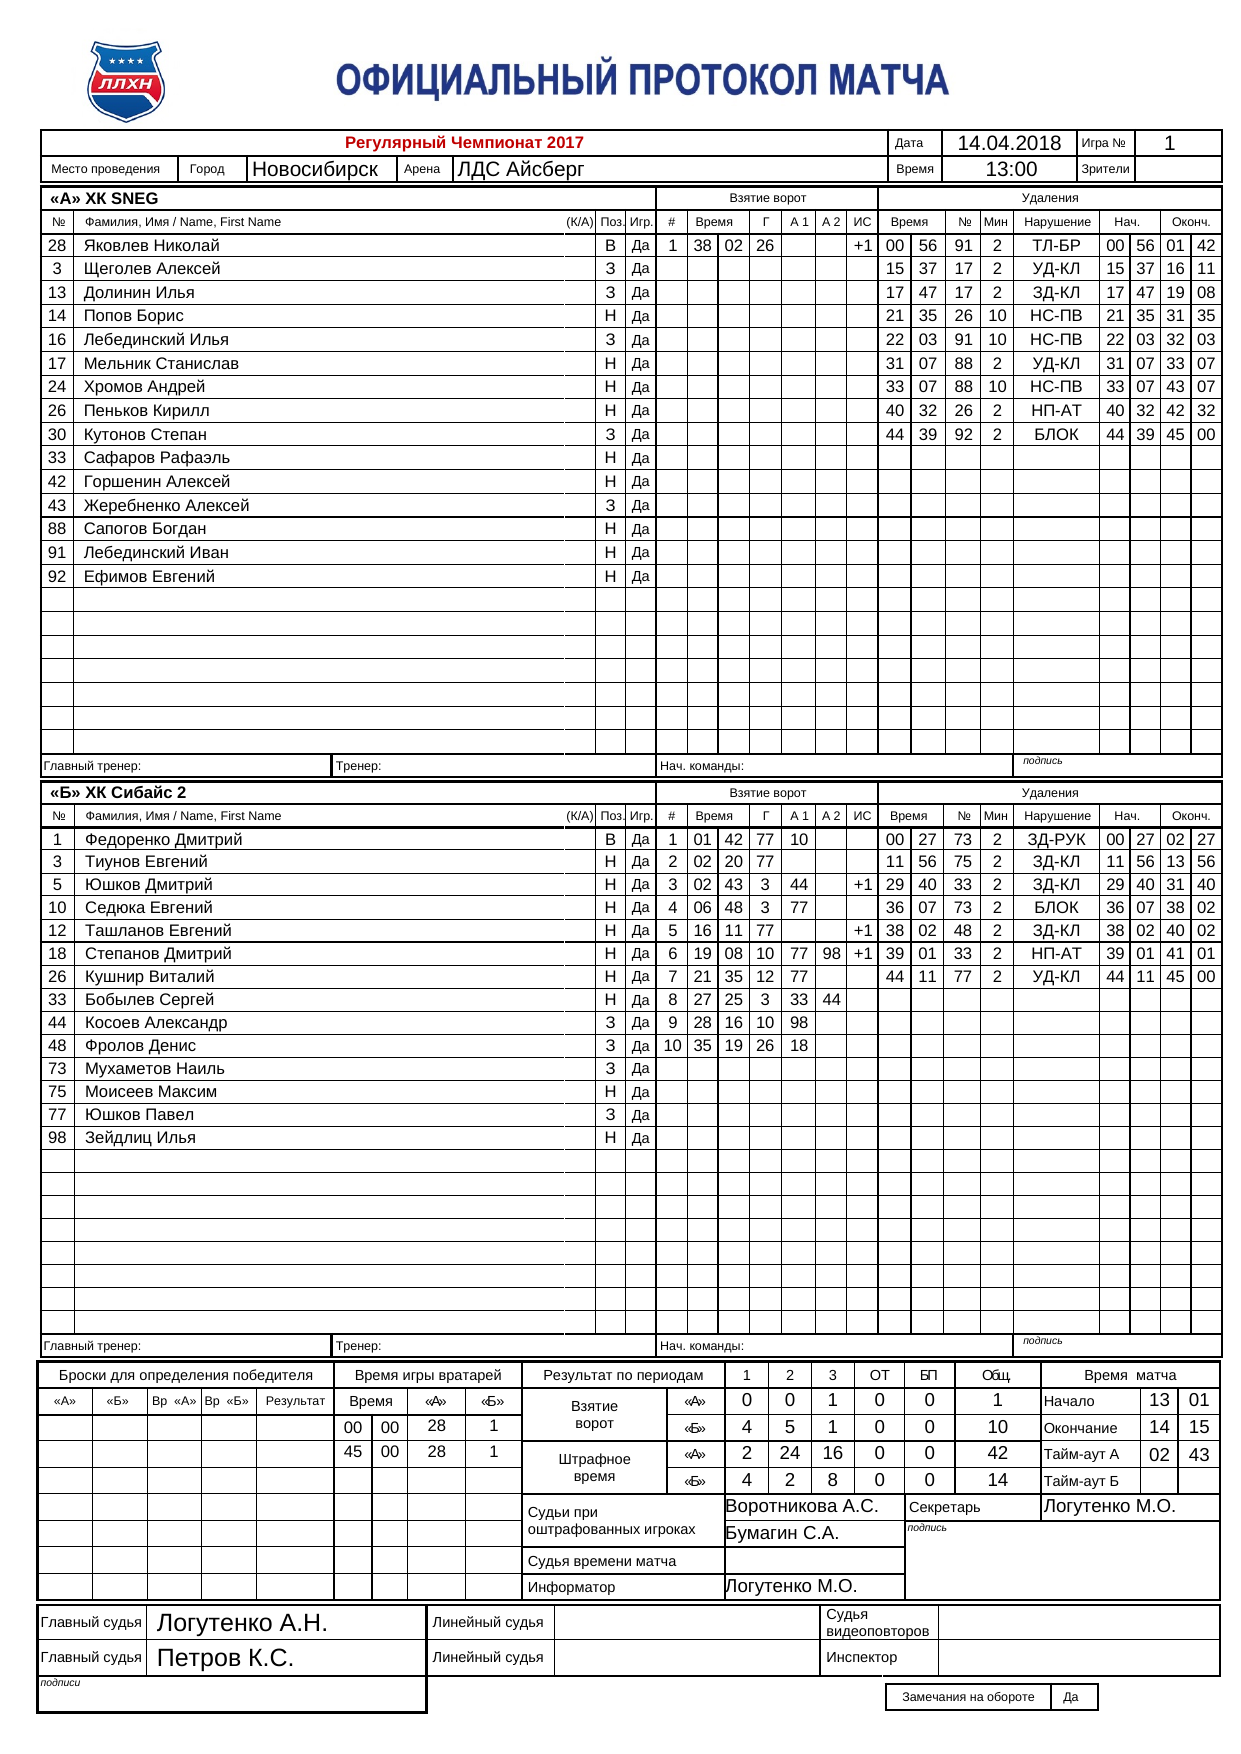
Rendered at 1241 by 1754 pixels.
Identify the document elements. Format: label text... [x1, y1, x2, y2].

table_cell 00 [879, 235, 910, 256]
table_cell Судьи при оштрафованных игроках [523, 1495, 724, 1546]
table_cell [879, 1104, 910, 1126]
table_cell 43 [719, 874, 749, 895]
table_cell [565, 1265, 595, 1287]
table_cell Да [626, 470, 655, 493]
table_cell [626, 730, 655, 753]
table_cell [565, 1196, 595, 1218]
table_cell 11 [912, 966, 943, 987]
table_cell Нач. команды: [657, 1335, 1012, 1356]
table_cell [1192, 1173, 1221, 1195]
table_cell [750, 1219, 781, 1241]
table_cell [1161, 1058, 1190, 1079]
table_cell [565, 470, 595, 493]
table_cell 77 [782, 943, 815, 964]
table_cell [373, 1521, 407, 1546]
table_cell [719, 1104, 749, 1126]
table_cell [1161, 1035, 1190, 1057]
table_cell [816, 730, 846, 753]
table_cell 0 [855, 1442, 904, 1467]
table_cell [75, 1219, 564, 1241]
table_cell [688, 376, 717, 398]
table_header 2 [769, 1363, 811, 1387]
table_cell [626, 683, 655, 706]
table_cell [373, 1494, 407, 1520]
table_cell [879, 612, 910, 634]
table_header Время игры вратарей [335, 1363, 521, 1387]
table_cell [596, 659, 625, 682]
table_cell [1131, 659, 1160, 682]
table_cell 18 [782, 1035, 815, 1057]
table_cell [1131, 1288, 1160, 1310]
table_cell Время [879, 211, 945, 233]
table_cell 47 [1131, 281, 1160, 303]
table_cell 21 [879, 305, 910, 327]
table_cell [981, 588, 1013, 611]
table_cell 56 [1131, 235, 1160, 256]
table_cell [912, 1173, 943, 1195]
table_cell [596, 588, 625, 611]
table_cell [981, 1196, 1013, 1218]
table_cell [565, 376, 595, 398]
table_cell [782, 1288, 815, 1310]
table_cell Да [626, 518, 655, 540]
table_cell 21 [1100, 305, 1129, 327]
table_cell [1131, 541, 1160, 564]
table_cell [782, 659, 815, 682]
table_cell [816, 352, 846, 374]
table_cell [719, 470, 749, 493]
table_cell 41 [1161, 943, 1190, 964]
table_cell [782, 612, 815, 634]
table_cell [912, 518, 945, 540]
table_cell [688, 707, 717, 729]
table_cell [847, 1196, 877, 1218]
table_cell 03 [1131, 328, 1160, 351]
table_cell 1 [812, 1389, 854, 1413]
table_cell 91 [946, 328, 980, 351]
table_cell [847, 850, 877, 872]
table_cell [847, 1173, 877, 1195]
table_cell 45 [1161, 966, 1190, 987]
table_cell Да [626, 1127, 655, 1149]
table_header ОТ [855, 1363, 904, 1387]
table_cell [750, 1311, 781, 1333]
table_cell [847, 541, 877, 564]
table_cell 24 [42, 376, 73, 398]
table_cell 28 [408, 1441, 465, 1467]
table_cell [1131, 494, 1160, 516]
table_cell 98 [42, 1127, 74, 1149]
table_cell Н [596, 1127, 625, 1149]
table_cell [565, 707, 595, 729]
table_cell Логутенко М.О. [1042, 1495, 1219, 1520]
table_cell 4 [726, 1468, 768, 1493]
table_cell Ташланов Евгений [75, 920, 564, 941]
table_cell [816, 636, 846, 658]
table_cell [257, 1441, 333, 1467]
table_cell [1100, 518, 1129, 540]
table_cell 26 [42, 399, 73, 422]
table_cell [816, 896, 846, 918]
table_cell 01 [1161, 235, 1190, 256]
table_cell 36 [879, 896, 910, 918]
table_cell Яковлев Николай [74, 235, 564, 256]
table_cell 48 [719, 896, 749, 918]
table_cell [750, 376, 781, 398]
table_cell [626, 1173, 655, 1195]
table_cell [42, 659, 73, 682]
table_cell Юшков Павел [75, 1104, 564, 1126]
table_cell [782, 376, 815, 398]
table_cell [39, 1468, 92, 1493]
table_cell 29 [1100, 874, 1129, 895]
table_cell [847, 1311, 877, 1333]
table_cell [912, 683, 945, 706]
table_cell [981, 565, 1013, 587]
table_cell [1161, 518, 1190, 540]
table_cell 07 [912, 376, 945, 398]
table_cell [1192, 1012, 1221, 1033]
table_cell 31 [1161, 305, 1190, 327]
table_cell [1131, 1265, 1160, 1287]
table_cell [657, 565, 687, 587]
table_cell [335, 1547, 371, 1573]
table_cell [879, 1242, 910, 1264]
table_cell 1 [956, 1389, 1040, 1413]
table_cell [565, 874, 595, 895]
table_cell [1161, 588, 1190, 611]
table_cell Оконч. [1161, 211, 1221, 233]
table_cell [148, 1521, 201, 1546]
table_cell 16 [719, 1012, 749, 1033]
table_cell [555, 1640, 819, 1675]
table_cell А 1 [782, 805, 815, 826]
table_cell Да [626, 376, 655, 398]
table_cell 32 [1161, 328, 1190, 351]
table_cell [1192, 989, 1221, 1011]
table_cell Судья видеоповторов [821, 1606, 938, 1639]
table_cell 44 [782, 874, 815, 895]
table_cell «Б» [668, 1468, 724, 1493]
table_cell 11 [1100, 850, 1129, 872]
table_cell [93, 1547, 147, 1573]
table_cell [816, 1196, 846, 1218]
table_cell [1192, 470, 1221, 493]
table_cell ИС [847, 211, 877, 233]
table_cell [688, 1311, 717, 1333]
table_cell [879, 494, 910, 516]
table_cell подпись [1014, 1335, 1221, 1356]
table_cell [1136, 157, 1221, 181]
table_cell [1131, 1081, 1160, 1103]
table_cell Судья времени матча [523, 1548, 724, 1573]
table_cell 2 [981, 352, 1013, 374]
table_header Взятие ворот [657, 188, 877, 209]
table_cell 73 [944, 896, 980, 918]
table_cell Тайм-аут А [1042, 1441, 1140, 1467]
table_cell Логутенко М.О. [726, 1575, 904, 1599]
table_cell [1100, 1127, 1129, 1149]
table_cell [565, 1104, 595, 1126]
table_cell [912, 1265, 943, 1287]
table_cell [1100, 1173, 1129, 1195]
table_cell [688, 470, 717, 493]
table_cell Главный тренер: [42, 1335, 330, 1356]
table_cell 2 [981, 257, 1013, 280]
table_cell 10 [42, 896, 74, 918]
table_cell [981, 1058, 1013, 1079]
table_cell [782, 257, 815, 280]
table_cell 10 [657, 1035, 687, 1057]
table_cell [596, 1173, 625, 1195]
table_cell [596, 636, 625, 658]
table_cell 6 [657, 943, 687, 964]
table_cell Штрафное время [523, 1442, 666, 1493]
table_cell [981, 1265, 1013, 1287]
table_cell [816, 565, 846, 587]
table_cell Н [596, 989, 625, 1011]
table_cell [879, 636, 910, 658]
table_cell Да [626, 328, 655, 351]
table_cell [719, 518, 749, 540]
table_cell 44 [1100, 423, 1129, 445]
table_cell Н [596, 850, 625, 872]
table_cell [1100, 659, 1129, 682]
table_cell [879, 1035, 910, 1057]
table_cell Да [626, 281, 655, 303]
table_cell 02 [1141, 1441, 1177, 1467]
table_cell [257, 1574, 333, 1599]
table_cell [42, 1311, 74, 1333]
table_cell [408, 1521, 465, 1546]
table_cell [750, 518, 781, 540]
table_cell [782, 1150, 815, 1172]
table_cell [1014, 588, 1099, 611]
table_cell [688, 423, 717, 445]
table_cell [719, 1127, 749, 1149]
table_cell 29 [879, 874, 910, 895]
table_cell Н [596, 518, 625, 540]
table_cell [1131, 989, 1160, 1011]
table_cell 02 [1192, 920, 1221, 941]
table_cell [879, 446, 910, 469]
table_cell 37 [1131, 257, 1160, 280]
table_cell [565, 896, 595, 918]
table_cell 17 [946, 257, 980, 280]
table_cell [408, 1468, 465, 1493]
table_cell [202, 1441, 256, 1467]
table_cell [879, 1173, 910, 1195]
table_cell 39 [1100, 943, 1129, 964]
table_cell 10 [956, 1415, 1040, 1440]
table_cell 40 [1100, 399, 1129, 422]
table_cell [816, 1127, 846, 1149]
table_cell [816, 257, 846, 280]
table_cell 13:00 [943, 157, 1076, 181]
table_cell 98 [816, 943, 846, 964]
table_cell [816, 966, 846, 987]
table_cell 17 [42, 352, 73, 374]
table_cell [1014, 1150, 1099, 1172]
table_cell [1014, 446, 1099, 469]
table_cell 2 [981, 920, 1013, 941]
table_cell Нач. [1100, 211, 1160, 233]
table_cell [466, 1521, 521, 1546]
table_cell 0 [855, 1468, 904, 1493]
table_cell [657, 423, 687, 445]
table_cell Фролов Денис [75, 1035, 564, 1057]
table_cell [657, 707, 687, 729]
table_cell 03 [912, 328, 945, 351]
table_cell [879, 565, 910, 587]
table_cell 17 [1100, 281, 1129, 303]
table_cell Да [626, 423, 655, 445]
table_cell 16 [1161, 257, 1190, 280]
table_cell [847, 1150, 877, 1172]
table_cell [847, 896, 877, 918]
table_cell [944, 1058, 980, 1079]
table_cell [1131, 612, 1160, 634]
table_cell [688, 1150, 717, 1172]
table_cell [335, 1574, 371, 1599]
table_cell [946, 588, 980, 611]
table_cell [565, 1219, 595, 1241]
table_cell [912, 659, 945, 682]
table_cell [912, 1150, 943, 1172]
table_cell [1192, 1081, 1221, 1103]
table_cell [750, 1196, 781, 1218]
table_cell [688, 1173, 717, 1195]
table_cell [565, 446, 595, 469]
table_cell 19 [688, 943, 717, 964]
table_cell [719, 707, 749, 729]
table_cell [596, 1219, 625, 1241]
table_cell [750, 1242, 781, 1264]
table_cell [981, 707, 1013, 729]
table_cell 2 [981, 943, 1013, 964]
table_cell Да [626, 235, 655, 256]
table_cell Игр. [626, 211, 655, 233]
table_cell [626, 588, 655, 611]
table_cell [782, 1196, 815, 1218]
table_cell 3 [750, 896, 781, 918]
table_cell [847, 1219, 877, 1241]
table_cell 08 [719, 943, 749, 964]
table_cell А 1 [782, 211, 815, 233]
table_cell Н [596, 896, 625, 918]
table_cell 22 [1100, 328, 1129, 351]
table_cell Окончание [1042, 1415, 1140, 1440]
table_cell [688, 446, 717, 469]
table_cell [74, 588, 564, 611]
table_cell ТЛ-БР [1014, 235, 1099, 256]
table_cell 33 [1100, 376, 1129, 398]
table_cell 38 [1100, 920, 1129, 941]
table_cell [1100, 1150, 1129, 1172]
table_cell [1131, 1196, 1160, 1218]
table_cell Степанов Дмитрий [75, 943, 564, 964]
table_cell 1 [466, 1416, 521, 1440]
table_cell (К/А) [565, 211, 595, 233]
table_cell № [946, 211, 980, 233]
table_cell [782, 305, 815, 327]
table_cell 14 [956, 1468, 1040, 1493]
table_cell 02 [1192, 896, 1221, 918]
table_cell 77 [750, 850, 781, 872]
table_cell [879, 1311, 910, 1333]
table_cell [750, 399, 781, 422]
table_cell [946, 659, 980, 682]
table_cell [946, 565, 980, 587]
table_cell З [596, 423, 625, 445]
table_cell [816, 850, 846, 872]
table_cell Федоренко Дмитрий [75, 829, 564, 849]
table_cell [879, 1081, 910, 1103]
table_header Результат по периодам [523, 1363, 724, 1387]
table_cell [335, 1468, 371, 1493]
table_cell [688, 1127, 717, 1149]
table_cell «А» [39, 1389, 92, 1413]
table_cell [257, 1521, 333, 1546]
table_cell 31 [879, 352, 910, 374]
table_cell 00 [1192, 423, 1221, 445]
table_cell [657, 636, 687, 658]
table_cell [883, 1677, 1220, 1681]
table_cell [42, 1196, 74, 1218]
table_cell 44 [42, 1012, 74, 1033]
table_header Взятие ворот [657, 783, 877, 803]
table_cell 3 [42, 850, 74, 872]
table_cell [879, 659, 910, 682]
table_cell 26 [946, 305, 980, 327]
table_cell 10 [981, 376, 1013, 398]
table_cell [1100, 1012, 1129, 1033]
table_cell 92 [42, 565, 73, 587]
table_cell 0 [905, 1442, 954, 1467]
table_cell «Б» [668, 1415, 724, 1440]
table_cell 0 [726, 1389, 768, 1413]
table_cell Место проведения [42, 157, 177, 181]
table_cell [847, 636, 877, 658]
table_cell [148, 1416, 201, 1440]
table_cell [1192, 683, 1221, 706]
table_cell 07 [1131, 896, 1160, 918]
table_cell [879, 541, 910, 564]
table_cell [912, 1104, 943, 1126]
table_cell [782, 281, 815, 303]
table_cell ИС [847, 805, 877, 826]
table_cell Бумагин С.А. [726, 1521, 904, 1546]
table_cell Да [626, 1058, 655, 1079]
table_cell [1192, 494, 1221, 516]
table_cell [912, 1035, 943, 1057]
table_cell 40 [912, 874, 943, 895]
table_cell Да [626, 989, 655, 1011]
table_cell [750, 423, 781, 445]
table_cell [719, 1058, 749, 1079]
table_cell 16 [688, 920, 717, 941]
table_cell 4 [657, 896, 687, 918]
table_cell [565, 1081, 595, 1103]
table_cell [782, 588, 815, 611]
table_cell [816, 541, 846, 564]
table_cell [1131, 683, 1160, 706]
table_cell 2 [769, 1468, 811, 1493]
table_cell Пеньков Кирилл [74, 399, 564, 422]
table_cell 15 [879, 257, 910, 280]
table_cell «Б» [93, 1389, 147, 1413]
table_cell 2 [981, 829, 1013, 849]
table_cell [596, 1196, 625, 1218]
table_cell 24 [769, 1442, 811, 1467]
table_cell [912, 1081, 943, 1103]
table_cell # [657, 805, 687, 826]
table_cell 77 [944, 966, 980, 987]
table_cell [565, 281, 595, 303]
table_cell [1161, 1127, 1190, 1149]
table_cell 42 [1192, 235, 1221, 256]
table_cell [1100, 470, 1129, 493]
table_cell [373, 1574, 407, 1599]
table_cell [816, 659, 846, 682]
table_cell Да [626, 446, 655, 469]
table_cell [1131, 636, 1160, 658]
table_cell НС-ПВ [1014, 305, 1099, 327]
table_cell [719, 588, 749, 611]
table_cell 0 [769, 1389, 811, 1413]
table_cell 42 [1161, 399, 1190, 422]
table_cell НС-ПВ [1014, 328, 1099, 351]
table_cell 17 [946, 281, 980, 303]
table_cell [657, 376, 687, 398]
table_cell [750, 612, 781, 634]
table_cell 3 [657, 874, 687, 895]
table_cell [626, 1311, 655, 1333]
table_cell [750, 565, 781, 587]
table_cell [1014, 1127, 1099, 1149]
table_cell [719, 446, 749, 469]
table_cell Н [596, 565, 625, 587]
table_cell 3 [750, 874, 781, 895]
table_cell Горшенин Алексей [74, 470, 564, 493]
table_cell 0 [905, 1389, 954, 1413]
table_cell [596, 1242, 625, 1264]
table_cell 75 [944, 850, 980, 872]
table_cell [750, 707, 781, 729]
table_cell [626, 636, 655, 658]
table_cell [981, 1127, 1013, 1149]
table_cell [847, 730, 877, 753]
table_cell 25 [719, 989, 749, 1011]
table_cell [1100, 636, 1129, 658]
table_cell Сапогов Богдан [74, 518, 564, 540]
table_header Дата [889, 131, 941, 155]
table_cell З [596, 328, 625, 351]
table_cell 12 [750, 966, 781, 987]
table_cell [782, 636, 815, 658]
table_cell 16 [812, 1442, 854, 1467]
table_cell [1131, 707, 1160, 729]
table_cell [726, 1548, 904, 1573]
table_cell [981, 1081, 1013, 1103]
table_cell Город [179, 157, 246, 181]
table_cell [1100, 1288, 1129, 1310]
table_cell [565, 328, 595, 351]
table_cell 26 [750, 235, 781, 256]
table_cell 35 [688, 1035, 717, 1057]
table_cell Время [688, 211, 749, 233]
table_cell [981, 1311, 1013, 1333]
table_cell [202, 1468, 256, 1493]
table_cell 33 [782, 989, 815, 1011]
table_cell [626, 707, 655, 729]
table_cell 10 [981, 328, 1013, 351]
table_cell Бобылев Сергей [75, 989, 564, 1011]
table_cell 1 [466, 1441, 521, 1467]
table_cell 00 [373, 1441, 407, 1467]
table_cell З [596, 1035, 625, 1057]
table_cell [565, 1058, 595, 1079]
table_header 1 [1136, 131, 1221, 155]
table_cell 01 [1192, 943, 1221, 964]
table_cell [782, 470, 815, 493]
table_cell [626, 1288, 655, 1310]
table_cell [42, 1173, 74, 1195]
table_cell [912, 1311, 943, 1333]
table_cell [1100, 1311, 1129, 1333]
table_cell [750, 1081, 781, 1103]
table_cell 02 [688, 874, 717, 895]
table_cell [657, 1127, 687, 1149]
table_cell 11 [1192, 257, 1221, 280]
table_cell А 2 [816, 805, 846, 826]
table_cell [719, 494, 749, 516]
table_cell [816, 399, 846, 422]
table_cell Да [626, 494, 655, 516]
table_cell Н [596, 1081, 625, 1103]
table_header 3 [812, 1363, 854, 1387]
table_cell Тренер: [333, 1335, 655, 1356]
table_cell 40 [1192, 874, 1221, 895]
table_cell [912, 1196, 943, 1218]
table_cell [816, 518, 846, 540]
table_cell 10 [782, 829, 815, 849]
table_cell Г [750, 805, 781, 826]
table_cell +1 [847, 920, 877, 941]
table_cell [1014, 518, 1099, 540]
table_cell [719, 1311, 749, 1333]
table_cell [42, 683, 73, 706]
table_cell [847, 423, 877, 445]
table_cell Да [626, 257, 655, 280]
table_cell [1014, 707, 1099, 729]
table_cell 35 [1131, 305, 1160, 327]
table_cell [565, 1311, 595, 1333]
table_cell [879, 1058, 910, 1079]
table_cell [657, 612, 687, 634]
table_cell 02 [688, 850, 717, 872]
table_cell [816, 1311, 846, 1333]
table_cell 28 [688, 1012, 717, 1033]
table_cell [148, 1574, 201, 1599]
table_cell [42, 1288, 74, 1310]
table_cell [1161, 494, 1190, 516]
table_cell [565, 494, 595, 516]
table_cell [657, 541, 687, 564]
table_cell [688, 565, 717, 587]
table_cell Да [626, 541, 655, 564]
table_cell 36 [1100, 896, 1129, 918]
table_cell [912, 730, 945, 753]
table_cell Фамилия, Имя / Name, First Name [75, 805, 565, 826]
table_cell +1 [847, 235, 877, 256]
table_cell 92 [946, 423, 980, 445]
table_cell Да [626, 1104, 655, 1126]
table_cell Да [626, 920, 655, 941]
table_cell [257, 1416, 333, 1440]
table_cell [981, 446, 1013, 469]
table_cell [719, 659, 749, 682]
table_header 14.04.2018 [943, 131, 1076, 155]
table_cell 28 [408, 1416, 465, 1440]
table_cell НП-АТ [1014, 943, 1099, 964]
table_cell [42, 707, 73, 729]
table_cell [912, 565, 945, 587]
table_cell [626, 1265, 655, 1287]
table_cell [946, 730, 980, 753]
table_cell [879, 1150, 910, 1172]
table_cell [816, 328, 846, 351]
table_cell [847, 446, 877, 469]
table_header Регулярный Чемпионат 2017 [42, 131, 887, 155]
table_cell Да [626, 352, 655, 374]
table_cell [565, 829, 595, 849]
table_cell [782, 352, 815, 374]
table_cell Н [596, 352, 625, 374]
table_cell 03 [1192, 328, 1221, 351]
table_cell [596, 1150, 625, 1172]
table_cell [657, 1265, 687, 1287]
table_cell [719, 399, 749, 422]
table_cell [565, 659, 595, 682]
table_cell [688, 636, 717, 658]
table_cell [428, 1677, 882, 1711]
table_cell Седюка Евгений [75, 896, 564, 918]
table_cell [782, 1265, 815, 1287]
table_cell Да [626, 896, 655, 918]
table_cell [74, 683, 564, 706]
table_cell 3 [750, 989, 781, 1011]
table_cell 0 [905, 1415, 954, 1440]
table_cell 5 [769, 1415, 811, 1440]
table_cell А 2 [816, 211, 846, 233]
table_cell [782, 328, 815, 351]
table_cell [626, 1150, 655, 1172]
table_cell 33 [944, 943, 980, 964]
picture [5, 28, 1179, 129]
table_cell [688, 1058, 717, 1079]
table_cell [1100, 588, 1129, 611]
table_cell Результат [257, 1389, 333, 1413]
table_cell [1179, 1468, 1219, 1493]
table_cell Вр «Б» [202, 1389, 256, 1413]
table_cell [719, 281, 749, 303]
table_cell 1 [812, 1415, 854, 1440]
table_cell [1192, 1219, 1221, 1241]
table_cell [565, 423, 595, 445]
table_cell З [596, 281, 625, 303]
table_cell [782, 1104, 815, 1126]
table_cell [1192, 1196, 1221, 1218]
table_cell 11 [879, 850, 910, 872]
table_cell [565, 920, 595, 941]
table_cell ЗД-КЛ [1014, 920, 1099, 941]
table_cell [657, 659, 687, 682]
table_cell 56 [1131, 850, 1160, 872]
table_cell 00 [1192, 966, 1221, 987]
table_cell [1014, 1265, 1099, 1287]
table_cell 39 [879, 943, 910, 964]
table_cell [42, 1265, 74, 1287]
table_cell [816, 874, 846, 895]
table_cell 2 [981, 850, 1013, 872]
table_cell 39 [1131, 423, 1160, 445]
table_cell [657, 257, 687, 280]
table_cell [1131, 730, 1160, 753]
table_cell [939, 1640, 1219, 1675]
table_cell Нарушение [1014, 211, 1099, 233]
table_cell 00 [1100, 829, 1129, 849]
table_cell 42 [42, 470, 73, 493]
table_cell БЛОК [1014, 423, 1099, 445]
table_cell [782, 494, 815, 516]
table_cell Да [626, 1081, 655, 1103]
table_cell Мельник Станислав [74, 352, 564, 374]
table_cell 07 [1131, 376, 1160, 398]
table_cell [1131, 1058, 1160, 1079]
table_cell № [42, 805, 74, 826]
table_cell «А» [668, 1389, 724, 1413]
table_cell 42 [956, 1442, 1040, 1467]
table_cell [847, 565, 877, 587]
table_cell [657, 1219, 687, 1241]
table_cell [981, 1012, 1013, 1033]
table_cell [1131, 1219, 1160, 1241]
table_cell 73 [42, 1058, 74, 1079]
table_header Броски для определения победителя [39, 1363, 333, 1387]
table_cell [719, 376, 749, 398]
table_cell [816, 612, 846, 634]
table_cell [148, 1547, 201, 1573]
table_cell [1014, 612, 1099, 634]
table_cell 4 [726, 1415, 768, 1440]
table_cell [1131, 565, 1160, 587]
table_header Удаления [879, 188, 1221, 209]
table_cell 77 [782, 966, 815, 987]
table_cell [847, 588, 877, 611]
table_cell [688, 257, 717, 280]
table_cell [75, 1150, 564, 1172]
table_cell [847, 829, 877, 849]
table_cell 42 [719, 829, 749, 849]
table_cell Да [626, 850, 655, 872]
table_cell [596, 612, 625, 634]
table_cell [1100, 1058, 1129, 1079]
table_cell [750, 305, 781, 327]
table_cell [657, 1058, 687, 1079]
table_cell [782, 920, 815, 941]
table_cell 44 [879, 966, 910, 987]
table_cell [565, 518, 595, 540]
table_cell 2 [981, 896, 1013, 918]
table_cell Нач. команды: [657, 755, 1012, 776]
table_cell [1014, 1035, 1099, 1057]
table_cell 88 [42, 518, 73, 540]
table_cell [657, 730, 687, 753]
table_cell [847, 1058, 877, 1079]
table_cell [944, 1219, 980, 1241]
table_cell [847, 352, 877, 374]
table_cell [565, 541, 595, 564]
table_cell [42, 1150, 74, 1172]
table_cell +1 [847, 943, 877, 964]
table_cell «Б » [466, 1389, 521, 1413]
table_cell [944, 1196, 980, 1218]
table_cell [912, 707, 945, 729]
table_cell [1161, 636, 1190, 658]
table_cell [816, 1058, 846, 1079]
table_cell [1141, 1468, 1177, 1493]
table_cell [981, 1035, 1013, 1057]
table_cell 2 [981, 281, 1013, 303]
table_cell [1192, 659, 1221, 682]
table_cell 1 [42, 829, 74, 849]
table_cell 45 [335, 1441, 371, 1467]
table_cell [1100, 989, 1129, 1011]
table_cell [466, 1468, 521, 1493]
table_cell 40 [1131, 874, 1160, 895]
table_cell [466, 1547, 521, 1573]
table_cell [565, 352, 595, 374]
table_cell 44 [816, 989, 846, 1011]
table_cell [626, 1196, 655, 1218]
table_cell [373, 1468, 407, 1493]
table_cell Да [626, 305, 655, 327]
table_cell подписи [39, 1677, 425, 1711]
table_cell [750, 1173, 781, 1195]
table_cell [782, 565, 815, 587]
table_cell [1161, 541, 1190, 564]
table_cell [879, 1012, 910, 1033]
table_cell [688, 352, 717, 374]
table_cell [750, 1265, 781, 1287]
table_cell 40 [1161, 920, 1190, 941]
table_cell [944, 1127, 980, 1149]
table_cell Кушнир Виталий [75, 966, 564, 987]
table_cell [565, 1127, 595, 1149]
table_cell З [596, 1058, 625, 1079]
table_cell Фамилия, Имя / Name, First Name [74, 211, 565, 233]
table_cell [816, 494, 846, 516]
table_cell 44 [879, 423, 910, 445]
table_cell 00 [1100, 235, 1129, 256]
table_cell [719, 565, 749, 587]
table_cell [981, 989, 1013, 1011]
table_cell [1161, 1242, 1190, 1264]
table_cell [946, 470, 980, 493]
table_cell 73 [944, 829, 980, 849]
table_cell Линейный судья [428, 1640, 554, 1675]
table_cell [1161, 446, 1190, 469]
table_cell [946, 636, 980, 658]
table_cell [657, 446, 687, 469]
table_cell 14 [42, 305, 73, 327]
table_cell [1192, 565, 1221, 587]
table_cell [1161, 1311, 1190, 1333]
table_cell [1100, 565, 1129, 587]
table_cell 07 [1192, 376, 1221, 398]
table_cell [1161, 683, 1190, 706]
table_cell [847, 376, 877, 398]
table_cell [39, 1547, 92, 1573]
table_cell [75, 1265, 564, 1287]
table_cell 88 [946, 352, 980, 374]
table_cell Начало [1042, 1389, 1140, 1413]
table_cell [719, 1196, 749, 1218]
table_cell 27 [1192, 829, 1221, 849]
table_cell [981, 659, 1013, 682]
table_cell [750, 446, 781, 469]
table_cell [1014, 1012, 1099, 1033]
table_cell [879, 1127, 910, 1149]
table_cell [74, 612, 564, 634]
table_cell Логутенко А.Н. [147, 1606, 425, 1639]
table_cell 39 [912, 423, 945, 445]
table_cell 26 [946, 399, 980, 422]
table_cell Да [626, 1012, 655, 1033]
table_cell 77 [782, 896, 815, 918]
table_cell 16 [42, 328, 73, 351]
table_cell [912, 989, 943, 1011]
table_cell [847, 659, 877, 682]
table_cell [981, 636, 1013, 658]
table_cell [596, 730, 625, 753]
table_cell [750, 1058, 781, 1079]
table_cell [688, 659, 717, 682]
table_cell УД-КЛ [1014, 257, 1099, 280]
table_cell [657, 494, 687, 516]
table_cell [565, 399, 595, 422]
table_cell +1 [847, 874, 877, 895]
table_cell 5 [657, 920, 687, 941]
table_cell Мухаметов Наиль [75, 1058, 564, 1079]
table_cell Да [626, 943, 655, 964]
table_cell [93, 1416, 147, 1440]
table_cell [596, 1265, 625, 1287]
table_cell 18 [42, 943, 74, 964]
table_cell З [596, 1012, 625, 1033]
table_cell Тиунов Евгений [75, 850, 564, 872]
table_cell [944, 1265, 980, 1287]
table_cell [1192, 707, 1221, 729]
table_cell [782, 235, 815, 256]
table_cell [750, 541, 781, 564]
table_cell [1014, 1242, 1099, 1264]
table_cell [750, 352, 781, 374]
table_cell [688, 730, 717, 753]
table_cell ЗД-КЛ [1014, 874, 1099, 895]
table_cell 35 [719, 966, 749, 987]
table_cell [1100, 1242, 1129, 1264]
table_cell [750, 1150, 781, 1172]
table_cell [719, 612, 749, 634]
table_cell [1014, 1288, 1099, 1310]
table_cell 2 [657, 850, 687, 872]
table_cell УД-КЛ [1014, 966, 1099, 987]
table_cell [408, 1547, 465, 1573]
table_cell [93, 1468, 147, 1493]
table_cell 33 [42, 989, 74, 1011]
table_cell [782, 1081, 815, 1103]
table_cell [657, 1242, 687, 1264]
table_cell [981, 518, 1013, 540]
table_cell [782, 399, 815, 422]
table_cell Жеребненко Алексей [74, 494, 564, 516]
table_cell [74, 707, 564, 729]
table_cell [847, 305, 877, 327]
table_cell [719, 305, 749, 327]
table_cell 38 [688, 235, 717, 256]
table_cell Ефимов Евгений [74, 565, 564, 587]
table_cell [847, 683, 877, 706]
table_cell [719, 636, 749, 658]
table_cell [782, 446, 815, 469]
table_cell [750, 1127, 781, 1149]
table_cell Н [596, 399, 625, 422]
table_cell 14 [1141, 1415, 1177, 1440]
table_cell [782, 707, 815, 729]
table_cell [565, 989, 595, 1011]
table_cell [1100, 707, 1129, 729]
table_cell [565, 1173, 595, 1195]
table_cell 77 [750, 829, 781, 849]
table_cell [688, 1219, 717, 1241]
table_cell [816, 1173, 846, 1195]
table_cell [782, 683, 815, 706]
table_cell [847, 1127, 877, 1149]
table_cell [373, 1547, 407, 1573]
table_cell Г [750, 211, 781, 233]
table_cell 43 [1179, 1441, 1219, 1467]
table_cell [879, 1196, 910, 1218]
table_cell [981, 1104, 1013, 1126]
table_cell [782, 1058, 815, 1079]
table_cell [847, 470, 877, 493]
table_cell 77 [42, 1104, 74, 1126]
table_cell 48 [42, 1035, 74, 1057]
table_cell 0 [855, 1389, 904, 1413]
table_cell [1161, 1288, 1190, 1310]
table_cell [42, 612, 73, 634]
table_cell Да [626, 1035, 655, 1057]
table_cell подпись [1014, 755, 1221, 776]
table_cell [1100, 1035, 1129, 1057]
table_cell [847, 257, 877, 280]
table_cell Юшков Дмитрий [75, 874, 564, 895]
table_cell [719, 1265, 749, 1287]
table_cell [816, 683, 846, 706]
table_cell подпись [906, 1522, 1219, 1599]
table_cell 32 [1131, 399, 1160, 422]
table_cell [944, 989, 980, 1011]
table_cell [565, 235, 595, 256]
table_cell [596, 1288, 625, 1310]
table_cell [657, 305, 687, 327]
table_cell [1192, 518, 1221, 540]
table_cell Воротникова А.С. [726, 1495, 904, 1520]
table_cell [1192, 1104, 1221, 1126]
table_cell [257, 1468, 333, 1493]
table_cell [750, 659, 781, 682]
table_cell [750, 636, 781, 658]
table_cell 31 [1100, 352, 1129, 374]
table_cell Долинин Илья [74, 281, 564, 303]
table_cell [1161, 1104, 1190, 1126]
table_cell [719, 683, 749, 706]
table_cell [782, 730, 815, 753]
table_cell [939, 1606, 1219, 1639]
table_cell Сафаров Рафаэль [74, 446, 564, 469]
table_cell [408, 1494, 465, 1520]
table_cell (К/А) [565, 805, 595, 826]
table_cell [1192, 446, 1221, 469]
table_cell [847, 1035, 877, 1057]
table_cell 01 [912, 943, 943, 964]
table_cell 21 [688, 966, 717, 987]
table_cell [626, 612, 655, 634]
table_cell [565, 730, 595, 753]
table_cell [750, 257, 781, 280]
table_cell [1099, 1682, 1220, 1711]
table_cell [1014, 1219, 1099, 1241]
table_cell [1100, 730, 1129, 753]
table_cell [1192, 1265, 1221, 1287]
table_cell 56 [912, 235, 945, 256]
table_cell [1161, 1173, 1190, 1195]
table_cell [1014, 1104, 1099, 1126]
table_cell Время [688, 805, 749, 826]
table_cell [946, 541, 980, 564]
table_cell 02 [912, 920, 943, 941]
table_cell Да [626, 565, 655, 587]
table_cell Косоев Александр [75, 1012, 564, 1033]
table_cell [1100, 683, 1129, 706]
table_cell [816, 1265, 846, 1287]
table_cell [719, 1288, 749, 1310]
table_cell [1161, 565, 1190, 587]
table_cell [847, 1288, 877, 1310]
table_cell [944, 1288, 980, 1310]
table_cell [688, 328, 717, 351]
table_cell [1161, 1265, 1190, 1287]
table_cell [657, 328, 687, 351]
table_cell [981, 1219, 1013, 1241]
table_cell 98 [782, 1012, 815, 1033]
table_cell З [596, 1104, 625, 1126]
table_cell [657, 588, 687, 611]
table_header Да [1052, 1685, 1097, 1709]
table_cell [565, 943, 595, 964]
table_cell [1014, 636, 1099, 658]
table_cell З [596, 494, 625, 516]
table_cell [1192, 1058, 1221, 1079]
table_cell [688, 494, 717, 516]
table_cell [981, 1150, 1013, 1172]
table_cell [1192, 612, 1221, 634]
table_cell [981, 1242, 1013, 1264]
table_cell 9 [657, 1012, 687, 1033]
table_cell [944, 1081, 980, 1103]
table_cell Н [596, 446, 625, 469]
table_cell НС-ПВ [1014, 376, 1099, 398]
table_cell [944, 1311, 980, 1333]
table_cell [1100, 446, 1129, 469]
table_cell [816, 1035, 846, 1057]
table_cell [148, 1468, 201, 1493]
table_cell [847, 399, 877, 422]
table_cell Да [626, 874, 655, 895]
table_cell [912, 1012, 943, 1033]
table_cell [719, 1173, 749, 1195]
table_cell [1131, 1242, 1160, 1264]
table_cell [782, 518, 815, 540]
table_cell [944, 1173, 980, 1195]
table_cell [335, 1521, 371, 1546]
table_cell Нач. [1100, 805, 1160, 826]
table_cell [719, 1081, 749, 1103]
table_cell [1161, 1150, 1190, 1172]
table_cell [1014, 1196, 1099, 1218]
table_cell 20 [719, 850, 749, 872]
table_cell [688, 281, 717, 303]
table_cell [816, 1104, 846, 1126]
table_cell [719, 1219, 749, 1241]
table_cell [1100, 1219, 1129, 1241]
table_cell [657, 470, 687, 493]
table_cell [688, 1196, 717, 1218]
table_cell 37 [912, 257, 945, 280]
table_cell Зейдлиц Илья [75, 1127, 564, 1149]
table_cell 1 [657, 235, 687, 256]
table_cell 1 [657, 829, 687, 849]
table_cell [335, 1494, 371, 1520]
table_cell Попов Борис [74, 305, 564, 327]
table_cell [1014, 494, 1099, 516]
table_cell [750, 730, 781, 753]
table_cell [565, 1012, 595, 1033]
table_cell [688, 305, 717, 327]
table_cell Арена [398, 157, 452, 181]
table_cell [981, 494, 1013, 516]
table_cell Главный тренер: [42, 755, 330, 776]
table_cell [42, 588, 73, 611]
table_cell 11 [1131, 966, 1160, 987]
table_cell [1192, 636, 1221, 658]
table_cell [1014, 1081, 1099, 1103]
table_cell 10 [750, 943, 781, 964]
table_cell 15 [1179, 1415, 1219, 1440]
table_cell [782, 1127, 815, 1149]
table_cell 40 [879, 399, 910, 422]
table_cell 30 [42, 423, 73, 445]
table_cell Тайм-аут Б [1042, 1468, 1140, 1493]
table_cell [74, 659, 564, 682]
table_cell Поз. [596, 211, 625, 233]
table_cell [946, 494, 980, 516]
table_cell 27 [912, 829, 943, 849]
table_cell [1014, 541, 1099, 564]
table_cell [912, 1288, 943, 1310]
table_cell [847, 518, 877, 540]
table_cell [782, 1242, 815, 1264]
table_cell Кутонов Степан [74, 423, 564, 445]
table_cell [750, 1104, 781, 1126]
table_cell Время [879, 805, 943, 826]
table_cell 22 [879, 328, 910, 351]
table_cell [1161, 989, 1190, 1011]
table_cell 10 [981, 305, 1013, 327]
table_cell [816, 470, 846, 493]
table_cell [75, 1173, 564, 1195]
table_cell [657, 1104, 687, 1126]
table_cell [1131, 1127, 1160, 1149]
table_cell Да [626, 399, 655, 422]
table_cell [565, 305, 595, 327]
table_cell [202, 1574, 256, 1599]
table_cell [719, 257, 749, 280]
table_cell [657, 1288, 687, 1310]
table_cell [981, 541, 1013, 564]
table_cell «А» [408, 1389, 465, 1413]
table_cell Информатор [523, 1575, 724, 1599]
table_cell [93, 1521, 147, 1546]
table_header Игра № [1078, 131, 1134, 155]
table_cell Главный судья [39, 1606, 146, 1639]
table_cell 43 [1161, 376, 1190, 398]
table_cell 35 [1192, 305, 1221, 327]
table_cell [565, 636, 595, 658]
table_cell [750, 1288, 781, 1310]
table_cell 19 [1161, 281, 1190, 303]
table_cell [912, 541, 945, 564]
table_cell [565, 1035, 595, 1057]
table_cell Нарушение [1014, 805, 1099, 826]
table_cell [816, 920, 846, 941]
table_cell [750, 470, 781, 493]
table_cell [981, 612, 1013, 634]
table_cell 56 [912, 850, 943, 872]
table_cell 17 [879, 281, 910, 303]
table_cell [981, 1288, 1013, 1310]
table_cell [408, 1574, 465, 1599]
table_cell [688, 1288, 717, 1310]
table_cell Петров К.С. [147, 1640, 425, 1675]
table_cell [1014, 470, 1099, 493]
table_cell 2 [981, 966, 1013, 987]
table_cell 47 [912, 281, 945, 303]
table_cell [912, 588, 945, 611]
table_cell 01 [688, 829, 717, 849]
table_cell Да [626, 966, 655, 987]
table_cell [750, 494, 781, 516]
table_cell [816, 281, 846, 303]
table_cell 44 [1100, 966, 1129, 987]
table_cell [879, 588, 910, 611]
table_cell [257, 1547, 333, 1573]
table_cell [879, 518, 910, 540]
table_cell [847, 1265, 877, 1287]
table_cell [1100, 1196, 1129, 1218]
table_cell [466, 1494, 521, 1520]
table_cell «А» [668, 1442, 724, 1467]
table_cell 0 [855, 1415, 904, 1440]
table_cell № [944, 805, 980, 826]
table_cell 2 [726, 1442, 768, 1467]
table_cell [912, 470, 945, 493]
table_cell Хромов Андрей [74, 376, 564, 398]
table_cell [879, 683, 910, 706]
table_cell [946, 707, 980, 729]
table_cell 48 [944, 920, 980, 941]
table_cell [847, 1242, 877, 1264]
table_cell 07 [912, 896, 943, 918]
table_cell [257, 1494, 333, 1520]
table_cell [657, 683, 687, 706]
table_cell [148, 1494, 201, 1520]
table_cell [466, 1574, 521, 1599]
table_cell [816, 707, 846, 729]
table_cell [944, 1035, 980, 1057]
table_cell 07 [912, 352, 945, 374]
table_cell [719, 1242, 749, 1264]
table_cell [1131, 1173, 1160, 1195]
table_cell 19 [719, 1035, 749, 1057]
table_cell [847, 1104, 877, 1126]
table_cell [1161, 1081, 1190, 1103]
table_cell [1100, 1265, 1129, 1287]
table_cell [1100, 1081, 1129, 1103]
table_cell [782, 541, 815, 564]
table_cell Н [596, 541, 625, 564]
table_cell [912, 446, 945, 469]
table_cell [565, 1288, 595, 1310]
table_cell [565, 565, 595, 587]
table_cell [1161, 1196, 1190, 1218]
table_cell [75, 1311, 564, 1333]
table_cell 00 [879, 829, 910, 849]
table_cell [1161, 707, 1190, 729]
table_cell Поз. [596, 805, 625, 826]
table_cell [565, 1242, 595, 1264]
table_cell Линейный судья [428, 1606, 554, 1639]
table_cell Игр. [626, 805, 655, 826]
table_cell [1131, 1012, 1160, 1033]
table_cell [39, 1494, 92, 1520]
table_cell [944, 1012, 980, 1033]
table_cell [42, 1219, 74, 1241]
table_cell [847, 494, 877, 516]
table_cell [879, 707, 910, 729]
table_cell [1014, 683, 1099, 706]
table_cell [816, 1219, 846, 1241]
table_cell [946, 612, 980, 634]
table_cell 91 [42, 541, 73, 564]
table_cell [912, 494, 945, 516]
table_cell [847, 707, 877, 729]
table_cell [565, 683, 595, 706]
table_cell [719, 328, 749, 351]
table_cell № [42, 211, 73, 233]
table_cell УД-КЛ [1014, 352, 1099, 374]
table_cell [75, 1196, 564, 1218]
table_cell [750, 683, 781, 706]
table_cell [1100, 612, 1129, 634]
table_cell 10 [750, 1012, 781, 1033]
table_cell [944, 1104, 980, 1126]
table_cell [1014, 659, 1099, 682]
table_cell 15 [1100, 257, 1129, 280]
table_cell [1100, 494, 1129, 516]
table_cell [657, 1196, 687, 1218]
table_cell 13 [1141, 1389, 1177, 1413]
table_cell [688, 1242, 717, 1264]
table_cell 02 [1161, 829, 1190, 849]
table_cell [782, 850, 815, 872]
table_cell 5 [42, 874, 74, 895]
table_cell [39, 1521, 92, 1546]
table_cell 35 [912, 305, 945, 327]
table_cell 01 [1131, 943, 1160, 964]
table_cell [912, 612, 945, 634]
table_cell [596, 707, 625, 729]
table_cell [565, 612, 595, 634]
table_cell 77 [750, 920, 781, 941]
table_cell [816, 1150, 846, 1172]
table_cell Лебединский Илья [74, 328, 564, 351]
table_cell [688, 1104, 717, 1126]
table_cell [626, 1219, 655, 1241]
table_cell Н [596, 305, 625, 327]
table_cell 45 [1161, 423, 1190, 445]
table_cell [816, 829, 846, 849]
table_cell Время [889, 157, 941, 181]
table_cell 3 [42, 257, 73, 280]
table_cell Щеголев Алексей [74, 257, 564, 280]
table_cell [782, 1173, 815, 1195]
table_cell [596, 683, 625, 706]
table_cell Моисеев Максим [75, 1081, 564, 1103]
table_cell [657, 518, 687, 540]
table_cell [93, 1494, 147, 1520]
table_cell [39, 1574, 92, 1599]
table_cell [202, 1521, 256, 1546]
table_cell 12 [42, 920, 74, 941]
table_cell [816, 235, 846, 256]
table_cell [75, 1242, 564, 1264]
table_cell [912, 636, 945, 658]
table_cell 07 [1192, 352, 1221, 374]
table_header «А» ХК SNEG [42, 188, 655, 209]
table_cell ЛДС Айсберг [454, 157, 887, 181]
table_cell 33 [1161, 352, 1190, 374]
table_cell [1100, 1104, 1129, 1126]
table_cell [93, 1441, 147, 1467]
table_cell [626, 1242, 655, 1264]
table_cell [782, 1219, 815, 1241]
table_cell [782, 423, 815, 445]
table_cell [555, 1606, 819, 1639]
table_cell Н [596, 376, 625, 398]
table_cell 43 [42, 494, 73, 516]
table_cell [879, 730, 910, 753]
table_cell Да [626, 829, 655, 849]
table_cell Вр «А» [148, 1389, 201, 1413]
table_cell [565, 257, 595, 280]
table_cell 33 [42, 446, 73, 469]
table_header Время матча [1042, 1363, 1219, 1387]
table_cell Мин [981, 805, 1013, 826]
table_cell 01 [1179, 1389, 1219, 1413]
table_cell [847, 328, 877, 351]
table_cell [1161, 612, 1190, 634]
table_cell [719, 423, 749, 445]
table_cell [816, 446, 846, 469]
table_cell [688, 541, 717, 564]
table_cell [688, 612, 717, 634]
table_cell 26 [42, 966, 74, 987]
table_cell 02 [719, 235, 749, 256]
table_cell 02 [1131, 920, 1160, 941]
table_cell [946, 518, 980, 540]
table_cell 32 [1192, 399, 1221, 422]
table_cell [688, 1265, 717, 1287]
table_cell 11 [719, 920, 749, 941]
table_cell [879, 470, 910, 493]
table_cell [816, 423, 846, 445]
table_cell Тренер: [333, 755, 655, 776]
table_cell 27 [688, 989, 717, 1011]
table_cell 8 [812, 1468, 854, 1493]
table_cell 0 [905, 1468, 954, 1493]
table_cell [750, 328, 781, 351]
table_cell [1192, 730, 1221, 753]
table_cell 91 [946, 235, 980, 256]
table_cell [1014, 1311, 1099, 1333]
table_cell [847, 966, 877, 987]
table_cell [657, 1173, 687, 1195]
table_cell Лебединский Иван [74, 541, 564, 564]
table_cell [657, 1311, 687, 1333]
table_cell [1192, 541, 1221, 564]
table_cell [39, 1441, 92, 1467]
table_cell [1131, 1104, 1160, 1126]
table_cell 88 [946, 376, 980, 398]
table_header «Б» ХК Сибайс 2 [42, 783, 655, 803]
table_cell 2 [981, 874, 1013, 895]
table_cell [42, 636, 73, 658]
table_cell [1192, 1127, 1221, 1149]
table_cell 08 [1192, 281, 1221, 303]
table_cell 56 [1192, 850, 1221, 872]
table_cell [565, 850, 595, 872]
table_cell [912, 1058, 943, 1079]
table_cell 26 [750, 1035, 781, 1057]
table_cell 00 [335, 1416, 371, 1440]
table_cell [879, 989, 910, 1011]
table_cell В [596, 829, 625, 849]
table_cell [1161, 1219, 1190, 1241]
table_cell # [657, 211, 687, 233]
table_cell ЗД-КЛ [1014, 850, 1099, 872]
table_cell [981, 683, 1013, 706]
table_cell [657, 399, 687, 422]
table_cell 28 [42, 235, 73, 256]
table_cell [42, 1242, 74, 1264]
table_header 1 [726, 1363, 768, 1387]
table_cell Главный судья [39, 1640, 146, 1675]
table_cell 2 [981, 235, 1013, 256]
table_cell [719, 1150, 749, 1172]
table_cell [74, 636, 564, 658]
table_cell [202, 1416, 256, 1440]
table_cell [565, 1150, 595, 1172]
table_cell З [596, 257, 625, 280]
table_cell [816, 1288, 846, 1310]
table_cell [657, 352, 687, 374]
table_cell [1131, 470, 1160, 493]
table_cell [202, 1547, 256, 1573]
table_cell [1131, 1150, 1160, 1172]
table_cell [944, 1242, 980, 1264]
table_cell [202, 1494, 256, 1520]
table_cell [688, 1081, 717, 1103]
table_cell [816, 376, 846, 398]
table_cell [847, 1081, 877, 1103]
table_cell [1161, 730, 1190, 753]
table_cell [74, 730, 564, 753]
table_cell [847, 612, 877, 634]
table_cell [1192, 1242, 1221, 1264]
table_header Общ. [956, 1363, 1040, 1387]
table_cell [1192, 1288, 1221, 1310]
table_cell [657, 1081, 687, 1103]
table_cell [39, 1416, 92, 1440]
table_cell [847, 989, 877, 1011]
table_cell [1192, 1311, 1221, 1333]
table_cell 38 [1161, 896, 1190, 918]
table_cell [912, 1242, 943, 1264]
table_cell 00 [373, 1416, 407, 1440]
table_cell [1161, 659, 1190, 682]
table_cell 2 [981, 399, 1013, 422]
table_cell [1131, 518, 1160, 540]
table_cell 07 [1131, 352, 1160, 374]
table_cell [148, 1441, 201, 1467]
table_cell [1192, 588, 1221, 611]
table_cell [946, 446, 980, 469]
table_cell [1100, 541, 1129, 564]
table_cell [879, 1288, 910, 1310]
table_cell 06 [688, 896, 717, 918]
table_cell [1192, 1035, 1221, 1057]
table_cell [750, 588, 781, 611]
table_cell Инспектор [821, 1640, 938, 1675]
table_cell Мин [981, 211, 1013, 233]
table_cell [1014, 1058, 1099, 1079]
table_cell [847, 281, 877, 303]
table_cell [75, 1288, 564, 1310]
table_cell [912, 1127, 943, 1149]
table_cell [626, 659, 655, 682]
table_cell [782, 1311, 815, 1333]
table_cell [981, 470, 1013, 493]
table_cell [93, 1574, 147, 1599]
table_cell [816, 1012, 846, 1033]
table_cell [688, 518, 717, 540]
table_cell [1014, 989, 1099, 1011]
table_cell [1014, 1173, 1099, 1195]
table_cell [1161, 470, 1190, 493]
table_cell [816, 1081, 846, 1103]
table_cell 2 [981, 423, 1013, 445]
table_cell [981, 730, 1013, 753]
table_cell [847, 1012, 877, 1033]
table_cell Н [596, 470, 625, 493]
table_cell 27 [1131, 829, 1160, 849]
table_cell [981, 1173, 1013, 1195]
table_cell [1014, 730, 1099, 753]
table_cell 32 [912, 399, 945, 422]
table_cell [912, 1219, 943, 1241]
table_cell [719, 352, 749, 374]
table_cell [816, 1242, 846, 1264]
table_cell 33 [879, 376, 910, 398]
table_cell БЛОК [1014, 896, 1099, 918]
table_cell 31 [1161, 874, 1190, 895]
table_cell [42, 730, 73, 753]
table_cell [719, 541, 749, 564]
table_cell [565, 966, 595, 987]
table_cell [1131, 1035, 1160, 1057]
table_cell 13 [42, 281, 73, 303]
table_cell [1131, 446, 1160, 469]
table_cell 7 [657, 966, 687, 987]
table_cell [688, 399, 717, 422]
table_header Замечания на обороте [887, 1685, 1050, 1709]
table_cell [596, 1311, 625, 1333]
table_cell [1192, 1150, 1221, 1172]
table_cell 75 [42, 1081, 74, 1103]
table_cell Зрители [1078, 157, 1134, 181]
table_cell НП-АТ [1014, 399, 1099, 422]
table_cell [879, 1265, 910, 1287]
table_cell В [596, 235, 625, 256]
table_cell [1131, 1311, 1160, 1333]
table_cell Н [596, 943, 625, 964]
table_cell Н [596, 966, 625, 987]
table_header БП [905, 1363, 954, 1387]
table_cell [657, 1150, 687, 1172]
table_header Удаления [879, 783, 1221, 803]
table_cell Секретарь [906, 1495, 1040, 1520]
table_cell [688, 588, 717, 611]
table_cell [750, 281, 781, 303]
table_cell [879, 1219, 910, 1241]
table_cell ЗД-РУК [1014, 829, 1099, 849]
table_cell Н [596, 920, 625, 941]
table_cell 38 [879, 920, 910, 941]
table_cell [1161, 1012, 1190, 1033]
table_cell [944, 1150, 980, 1172]
table_cell Взятие ворот [523, 1389, 666, 1440]
table_cell [657, 281, 687, 303]
table_cell Н [596, 874, 625, 895]
table_cell ЗД-КЛ [1014, 281, 1099, 303]
table_cell 8 [657, 989, 687, 1011]
table_cell Новосибирск [248, 157, 396, 181]
table_cell 33 [944, 874, 980, 895]
table_cell [719, 730, 749, 753]
table_cell [816, 588, 846, 611]
table_cell 13 [1161, 850, 1190, 872]
table_cell [565, 588, 595, 611]
table_cell [1014, 565, 1099, 587]
table_cell Оконч. [1161, 805, 1221, 826]
table_cell [1131, 588, 1160, 611]
table_cell [946, 683, 980, 706]
table_cell [816, 305, 846, 327]
table_cell Время [335, 1389, 407, 1413]
table_cell [688, 683, 717, 706]
